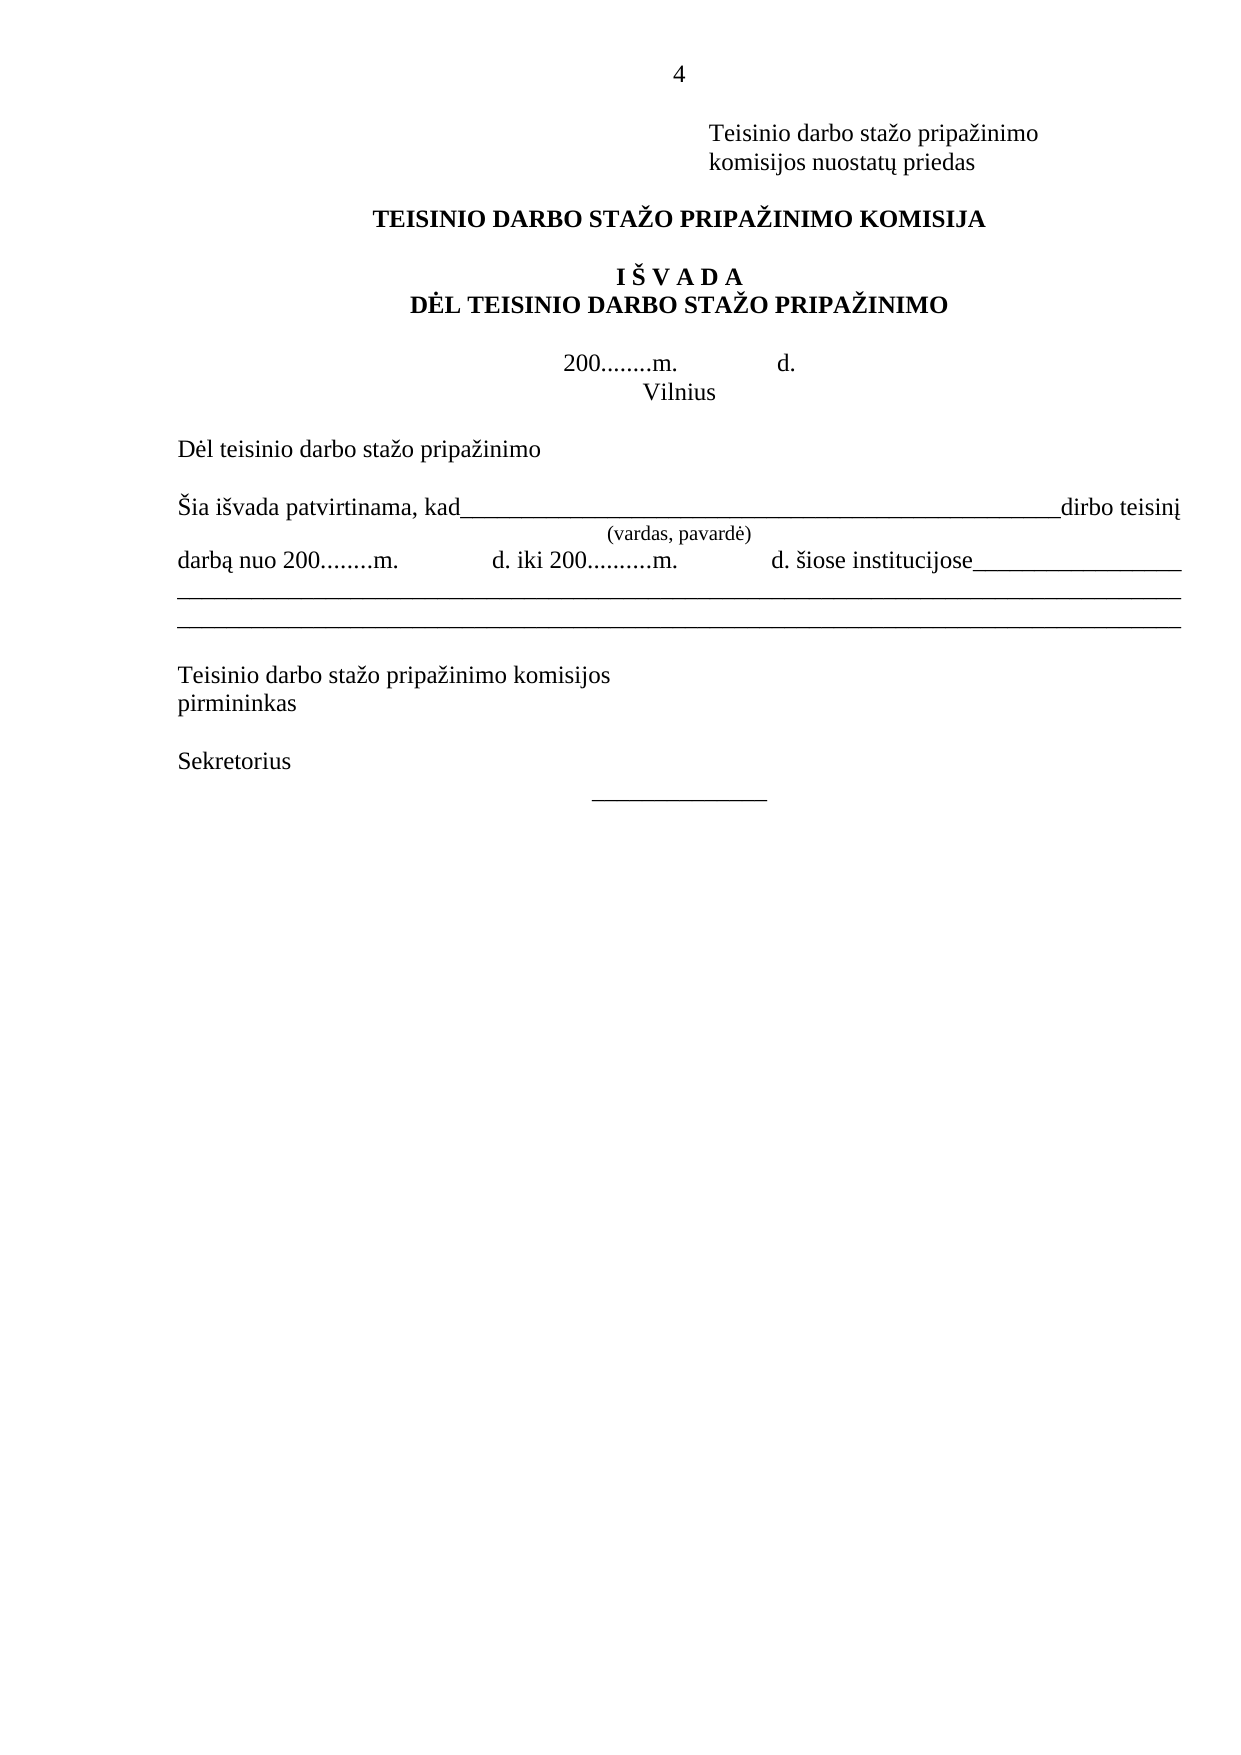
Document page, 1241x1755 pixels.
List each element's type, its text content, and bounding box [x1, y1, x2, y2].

text komisijos nuostatų priedas [177, 147, 1181, 176]
text darbą nuo 200 m. d. iki 200 m. d. šiose institucijose [177, 545, 1181, 573]
text TEISINIO DARBO STAŽO PRIPAŽINIMO KOMISIJA [177, 204, 1181, 233]
text (vardas, pavardė) [177, 521, 1181, 545]
text Teisinio darbo stažo pripažinimo komisijos [177, 660, 1181, 688]
text Dėl teisinio darbo stažo pripažinimo [177, 434, 1181, 463]
text DĖL TEISINIO DARBO STAŽO PRIPAŽINIMO [177, 291, 1181, 319]
text pirmininkas [177, 688, 1181, 717]
text ______________ [177, 775, 1181, 803]
text Sekretorius [177, 746, 1181, 775]
text Vilnius [177, 377, 1181, 406]
text 200 m. d. [177, 348, 1181, 377]
text IŠVADA [177, 262, 1181, 291]
text Šia išvada patvirtinama, kad dirbo teisinį [177, 492, 1181, 521]
text Teisinio darbo stažo pripažinimo [709, 118, 1181, 147]
